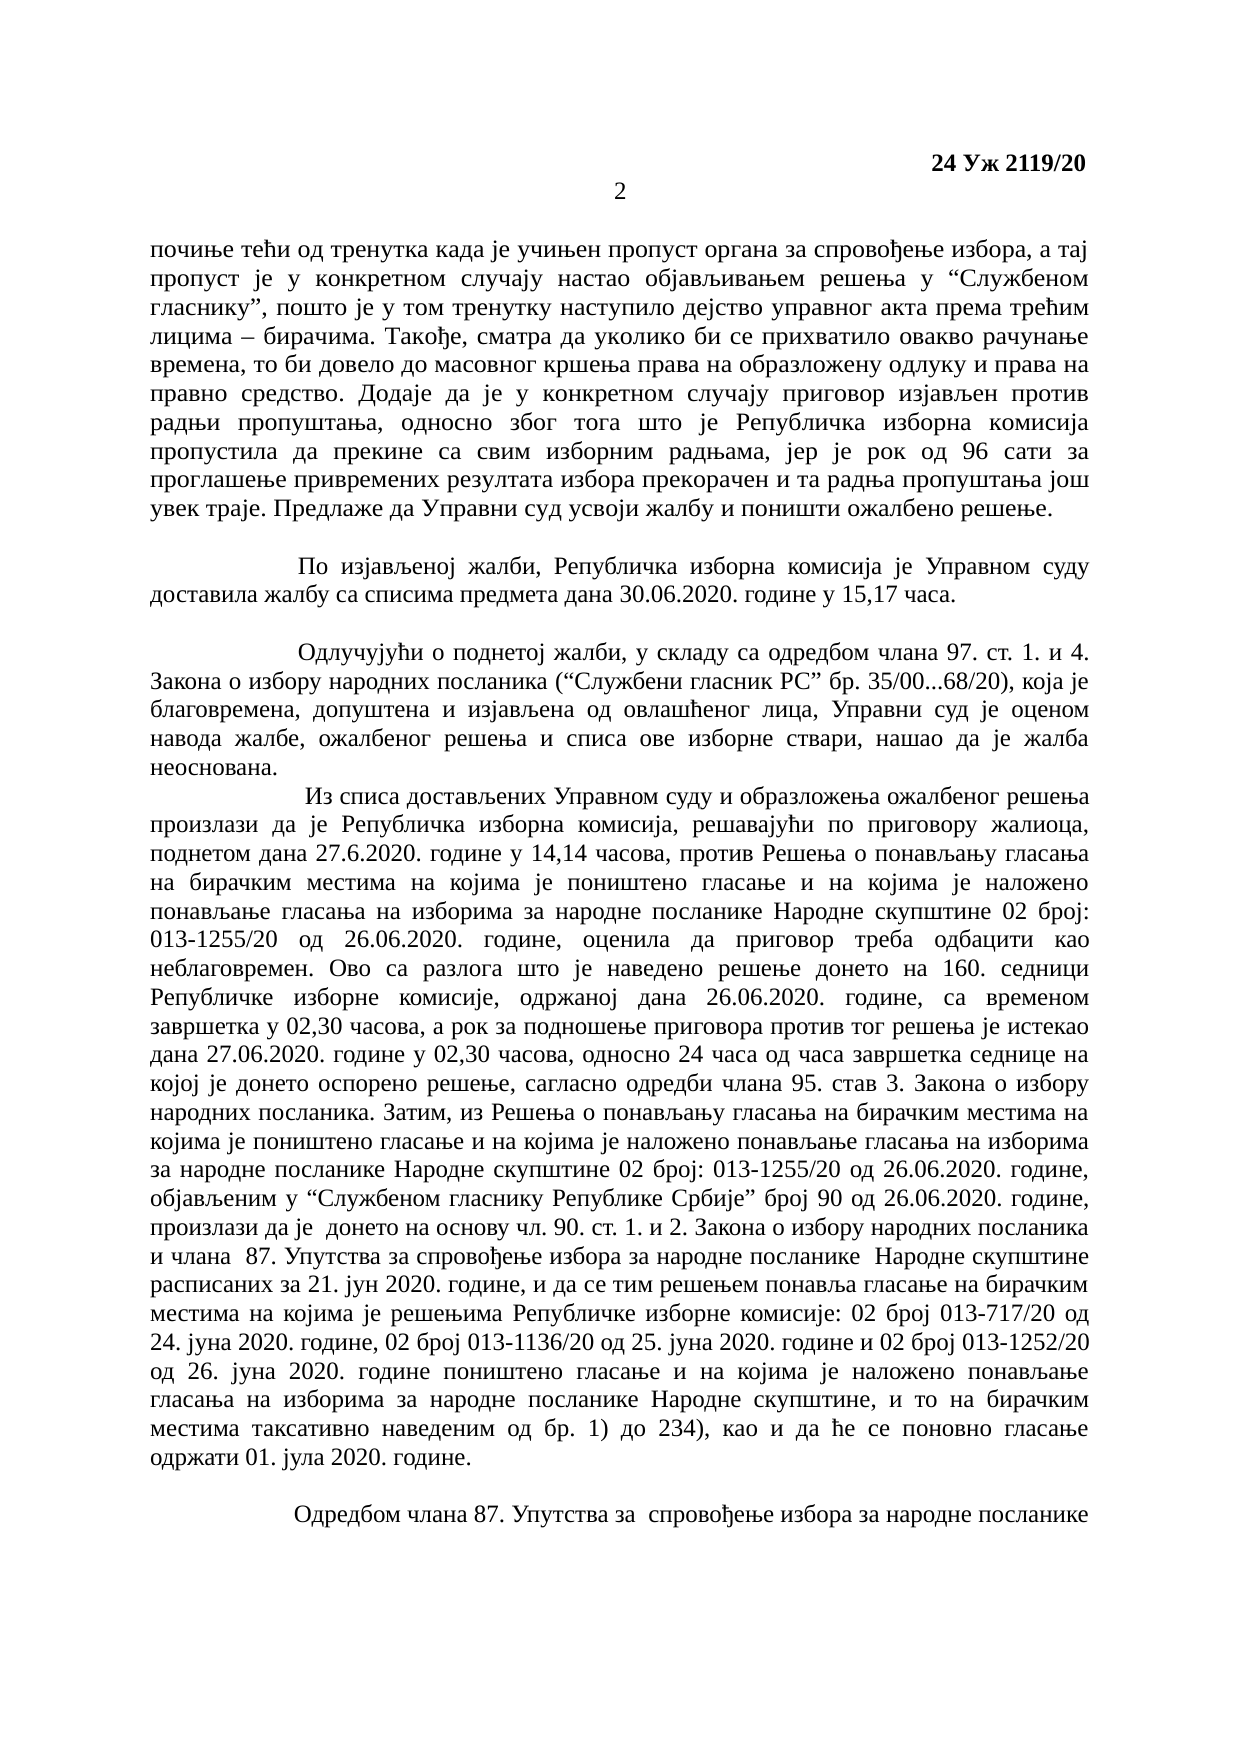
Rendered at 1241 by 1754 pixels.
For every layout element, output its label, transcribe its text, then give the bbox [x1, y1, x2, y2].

text Одлучујући о поднетој жалби, у складу са одредбом члана 97. ст. 1. и 4. Закона о избору народних посланика (“Службени гласник РС” бр. 35/00...68/20), која је благовремена, допуштена и изјављена од овлашћеног лица, Управни суд је оценом навода жалбе, ожалбеног решења и списа ове изборне ствари, нашао да је жалба неоснована. [150, 637, 1090, 781]
text По изјављеној жалби, Републичка изборна комисија је Управном суду доставила жалбу са списима предмета дана 30.06.2020. године у 15,17 часа. [150, 551, 1090, 608]
text Из списа достављених Управном суду и образложења ожалбеног решења произлази да је Републичка изборна комисија, решавајући по приговору жалиоца, поднетом дана 27.6.2020. године у 14,14 часова, против Решења о понављању гласања на бирачким местима на којима је поништено гласање и на којима је наложено понављање гласања на изборима за народне посланике Народне скупштине 02 број: 013-1255/20 од 26.06.2020. године, оценила да приговор треба одбацити као неблаговремен. Ово са разлога што је наведено решење донето на 160. седници Републичке изборне комисије, одржаној дана 26.06.2020. године, са временом завршетка у 02,30 часова, а рок за подношење приговора против тог решења је истекао дана 27.06.2020. године у 02,30 часова, односно 24 часа од часа завршетка седнице на којој је донето оспорено решење, сагласно одредби члана 95. став 3. Закона о избору народних посланика. Затим, из Решења о понављању гласања на бирачким местима на којима је поништено гласање и на којима је наложено понављање гласања на изборима за народне посланике Народне скупштине 02 број: 013-1255/20 од 26.06.2020. године, објављеним у “Службеном гласнику Републике Србије” број 90 од 26.06.2020. године, произлази да је донето на основу чл. 90. ст. 1. и 2. Закона о избору народних посланика и члана 87. Упутства за спровођење избора за народне посланике Народне скупштине расписаних за 21. јун 2020. године, и да се тим решењем понавља гласање на бирачким местима на којима је решењима Републичке изборне комисије: 02 број 013-717/20 од 24. јуна 2020. године, 02 број 013-1136/20 од 25. јуна 2020. године и 02 број 013-1252/20 од 26. јуна 2020. године поништено гласање и на којима је наложено понављање гласања на изборима за народне посланике Народне скупштине, и то на бирачким местима таксативно наведеним од бр. 1) до 234), као и да ће се поновно гласање одржати 01. јула 2020. године. [150, 781, 1090, 1471]
text почиње тећи од тренутка када је учињен пропуст органа за спровођење избора, а тај пропуст је у конкретном случају настао објављивањем решења у “Службеном гласнику”, пошто је у том тренутку наступило дејство управног акта према трећим лицима – бирачима. Такође, сматра да уколико би се прихватило овакво рачунање времена, то би довело до масовног кршења права на образложену одлуку и права на правно средство. Додаје да је у конкретном случају приговор изјављен против радњи пропуштања, односно због тога што је Републичка изборна комисија пропустила да прекине са свим изборним радњама, јер је рок од 96 сати за проглашење привремених резултата избора прекорачен и та радња пропуштања још увек траје. Предлаже да Управни суд усвоји жалбу и поништи ожалбено решење. [150, 234, 1090, 522]
text Одредбом члана 87. Упутства за спровођење избора за народне посланике [150, 1499, 1090, 1528]
